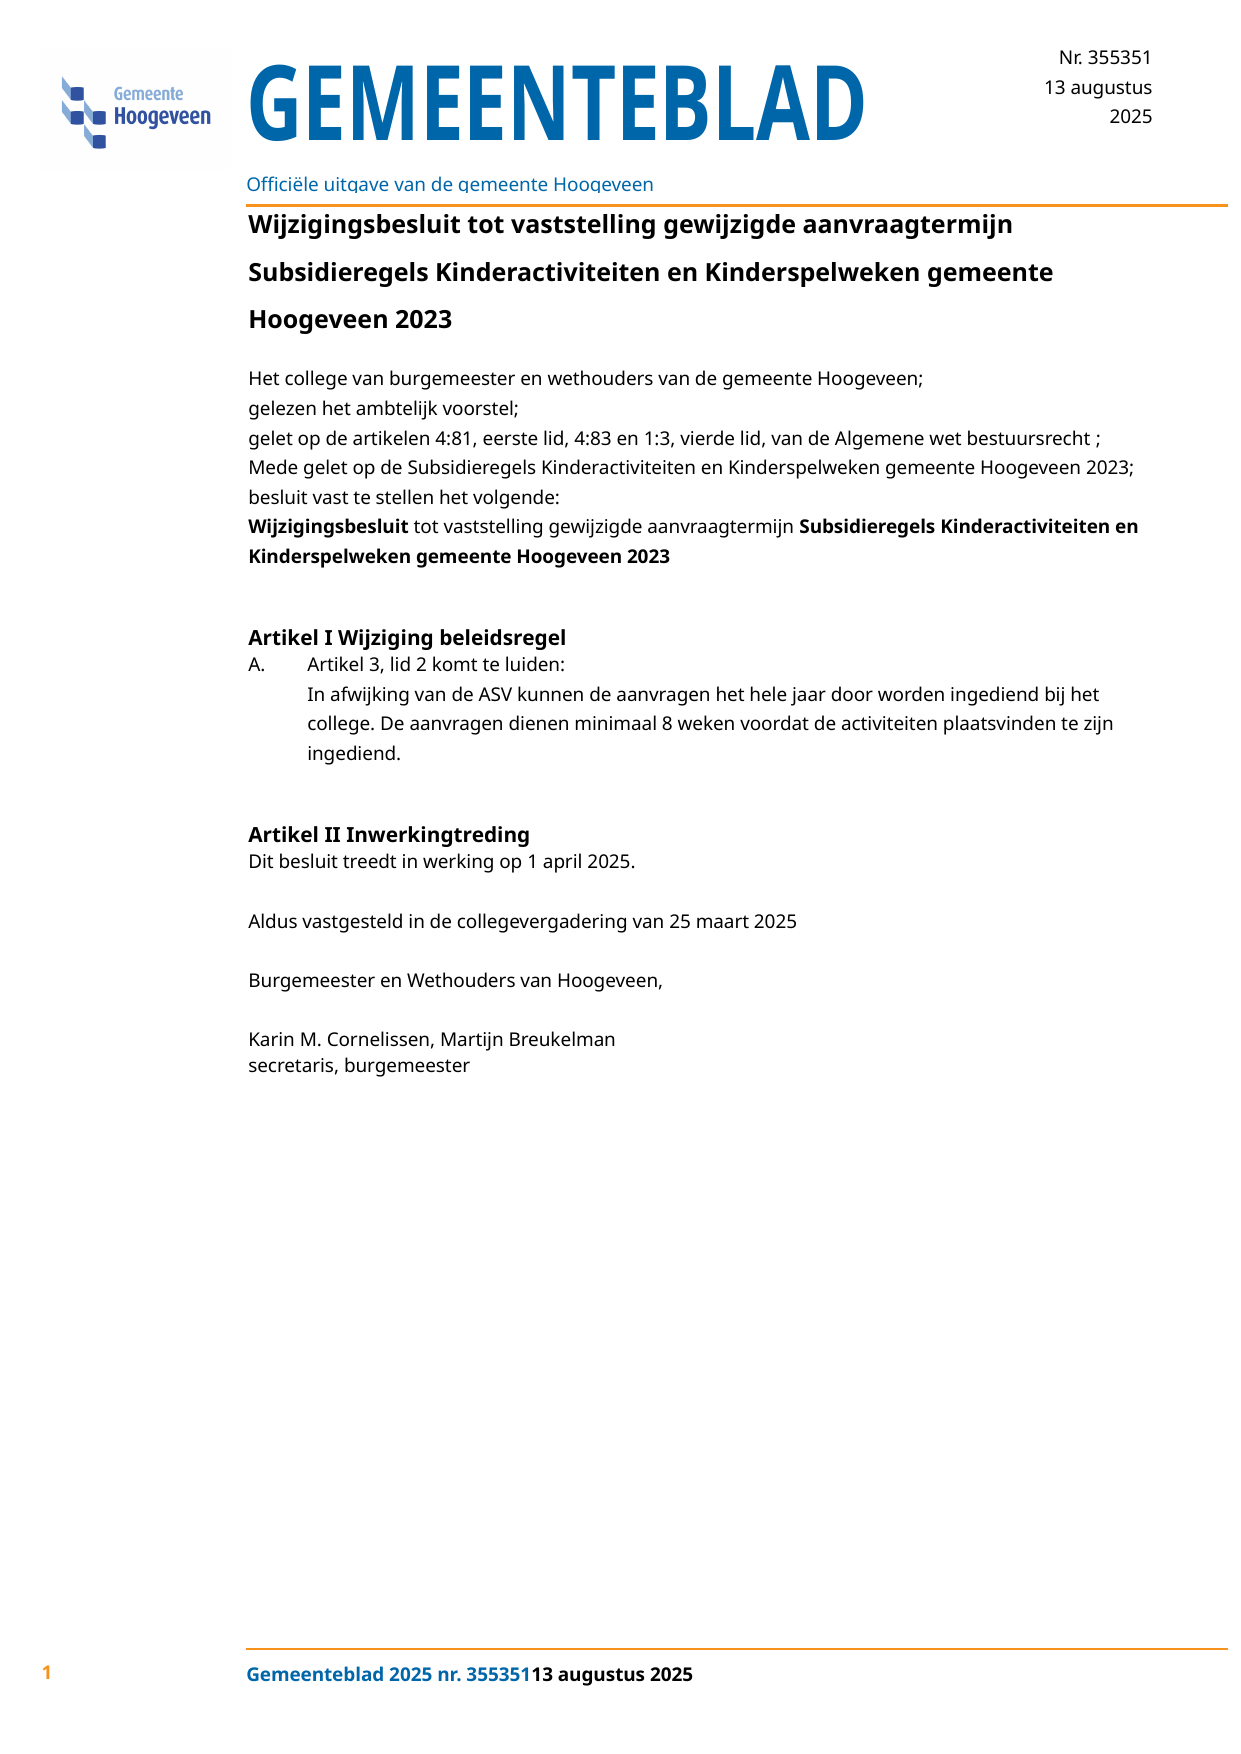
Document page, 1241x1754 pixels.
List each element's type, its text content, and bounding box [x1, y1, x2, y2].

text Artikel II Inwerkingtreding [248, 820, 1152, 849]
text Mede gelet op de Subsidieregels Kinderactiviteiten en Kinderspelweken gemeente Hoogeveen 2023; [248, 454, 1152, 480]
text Artikel I Wijziging beleidsregel [248, 623, 1152, 651]
text besluit vast te stellen het volgende: [248, 484, 1152, 509]
text gelezen het ambtelijk voorstel; [248, 395, 1152, 421]
list In afwijking van de ASV kunnen de aanvragen het hele jaar door worden ingediend bij het college. De aanvragen dienen minimaal 8 weken voordat de activiteiten plaatsvinden te zijn ingediend. [248, 681, 1152, 766]
picture [41, 47, 231, 172]
text Aldus vastgesteld in de collegevergadering van 25 maart 2025 [248, 908, 1152, 933]
text gelet op de artikelen 4:81, eerste lid, 4:83 en 1:3, vierde lid, van de Algemene wet bestuursrecht ; [248, 425, 1152, 450]
text Dit besluit treedt in werking op 1 april 2025. [248, 849, 1152, 874]
text Het college van burgemeester en wethouders van de gemeente Hoogeveen; [248, 366, 1152, 391]
text Burgemeester en Wethouders van Hoogeveen, [248, 967, 1152, 993]
text Wijzigingsbesluit tot vaststelling gewijzigde aanvraagtermijn Subsidieregels Kinderactiviteiten en Kinderspelweken gemeente Hoogeveen 2023 [248, 513, 1152, 569]
text Karin M. Cornelissen, Martijn Breukelman [248, 1026, 1152, 1052]
list Artikel 3, lid 2 komt te luiden: [248, 651, 1152, 677]
text secretaris, burgemeester [248, 1052, 1152, 1078]
text Wijzigingsbesluit tot vaststelling gewijzigde aanvraagtermijn Subsidieregels Kinderactiviteiten en Kinderspelweken gemeente Hoogeveen 2023 [248, 207, 1152, 336]
